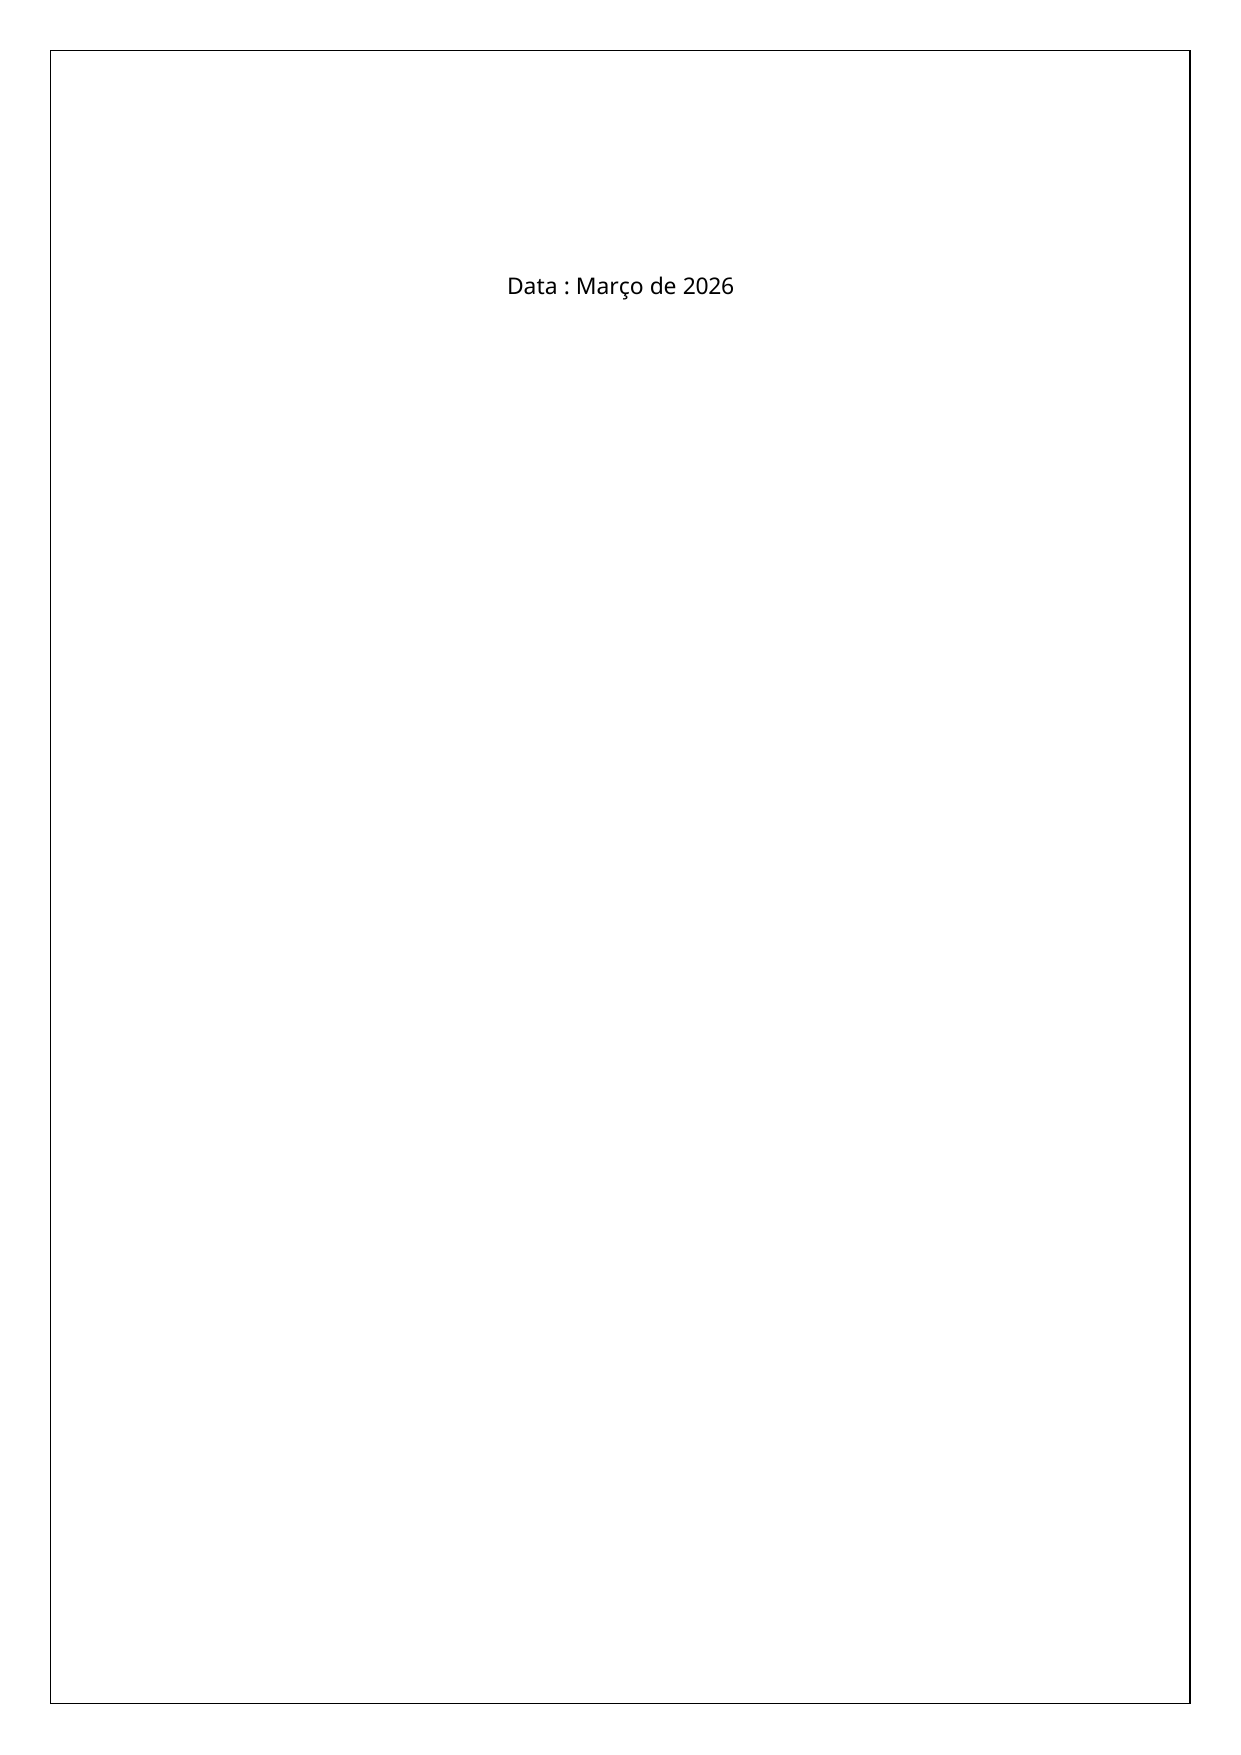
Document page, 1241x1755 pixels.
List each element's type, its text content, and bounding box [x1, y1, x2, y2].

text Data : Março de 2026 [251, 270, 991, 301]
